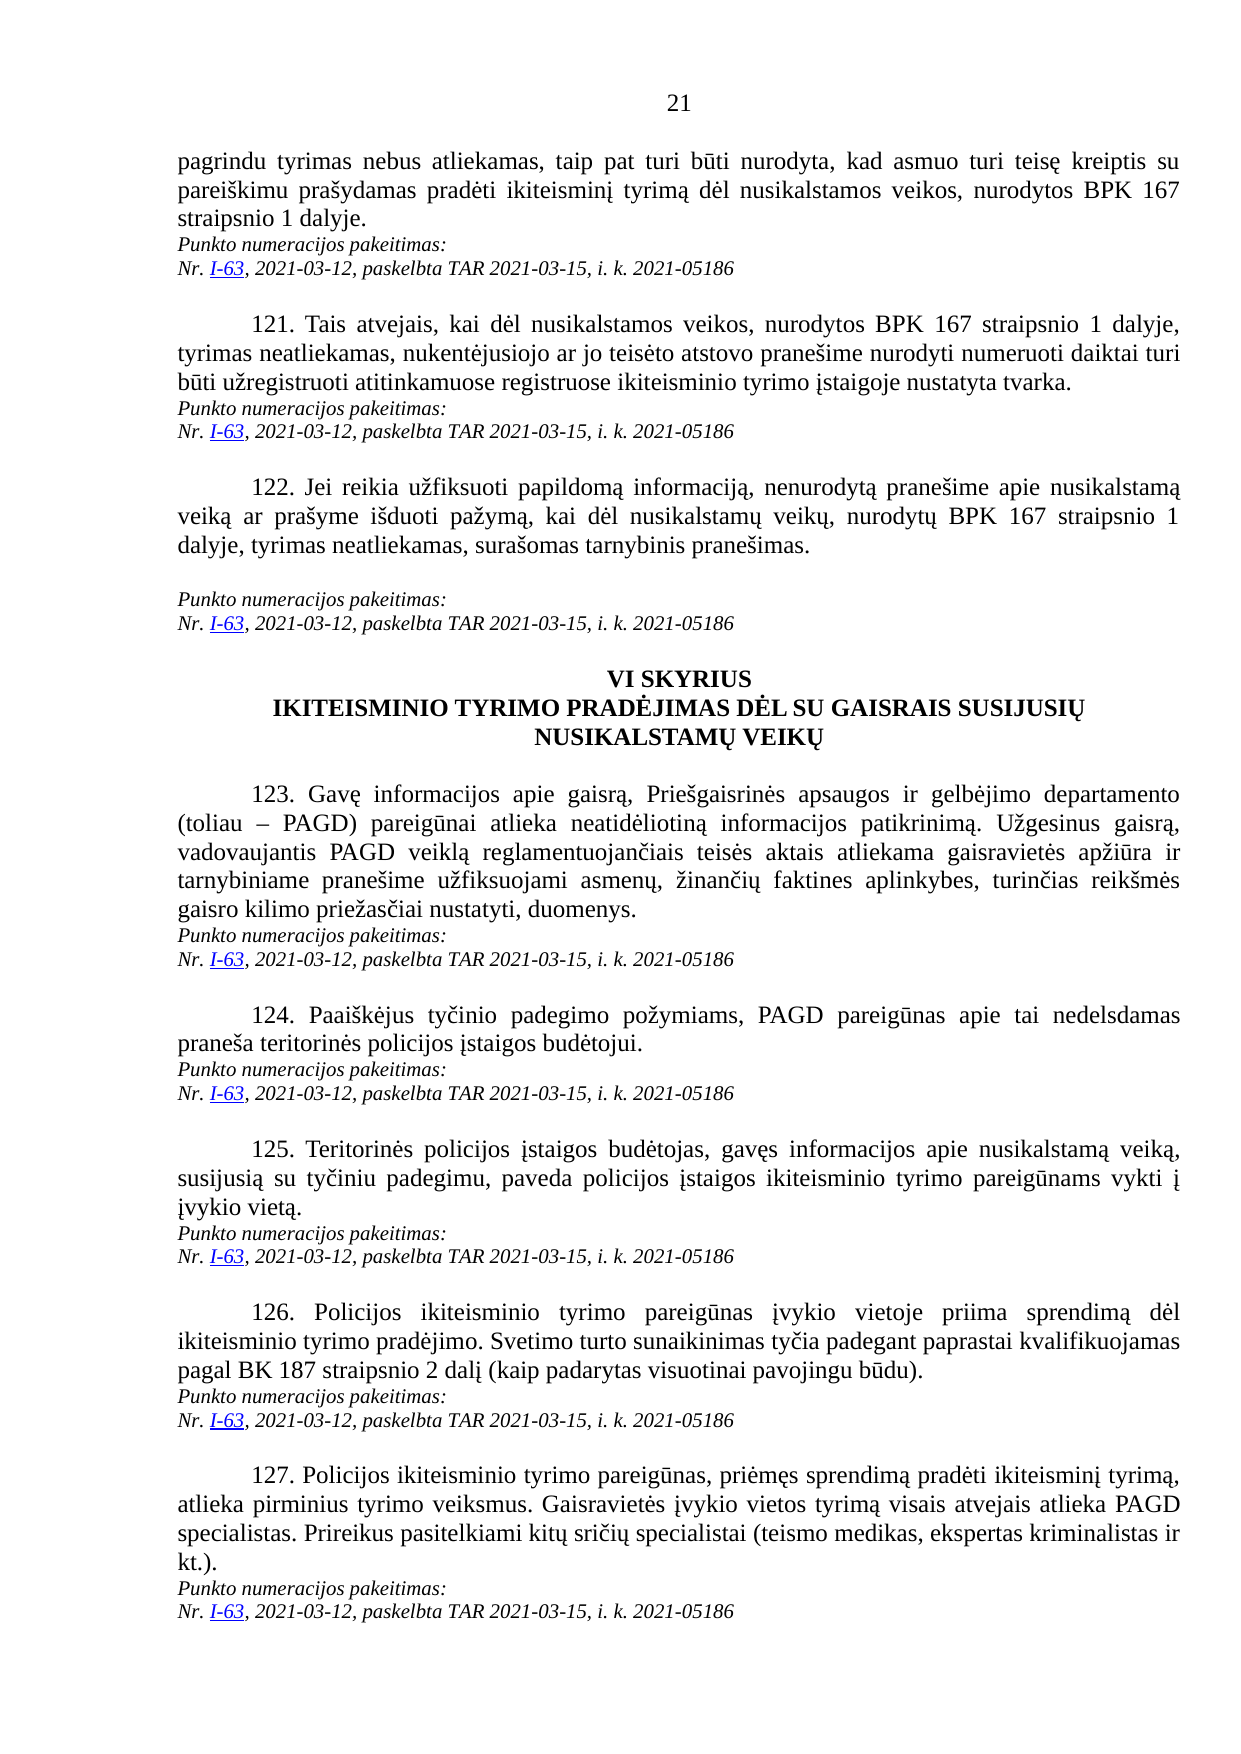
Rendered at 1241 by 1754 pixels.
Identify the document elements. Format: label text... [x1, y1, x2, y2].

text Punkto numeracijos pakeitimas: [177, 395, 1181, 419]
text 127. Policijos ikiteisminio tyrimo pareigūnas, priėmęs sprendimą pradėti ikiteisminį tyrimą, atlieka pirminius tyrimo veiksmus. Gaisravietės įvykio vietos tyrimą visais atvejais atlieka PAGD specialistas. Prireikus pasitelkiami kitų sričių specialistai (teismo medikas, ekspertas kriminalistas ir kt.). [177, 1460, 1181, 1575]
text 121. Tais atvejais, kai dėl nusikalstamos veikos, nurodytos BPK 167 straipsnio 1 dalyje, tyrimas neatliekamas, nukentėjusiojo ar jo teisėto atstovo pranešime nurodyti numeruoti daiktai turi būti užregistruoti atitinkamuose registruose ikiteisminio tyrimo įstaigoje nustatyta tvarka. [177, 309, 1181, 395]
text Punkto numeracijos pakeitimas: [177, 587, 1181, 611]
text Nr. I-63, 2021-03-12, paskelbta TAR 2021-03-15, i. k. 2021-05186 [177, 1244, 1181, 1268]
text VI SKYRIUS [177, 664, 1181, 693]
text 126. Policijos ikiteisminio tyrimo pareigūnas įvykio vietoje priima sprendimą dėl ikiteisminio tyrimo pradėjimo. Svetimo turto sunaikinimas tyčia padegant paprastai kvalifikuojamas pagal BK 187 straipsnio 2 dalį (kaip padarytas visuotinai pavojingu būdu). [177, 1297, 1181, 1383]
text Punkto numeracijos pakeitimas: [177, 1057, 1181, 1081]
text pagrindu tyrimas nebus atliekamas, taip pat turi būti nurodyta, kad asmuo turi teisę kreiptis su pareiškimu prašydamas pradėti ikiteisminį tyrimą dėl nusikalstamos veikos, nurodytos BPK 167 straipsnio 1 dalyje. [177, 146, 1181, 232]
text 122. Jei reikia užfiksuoti papildomą informaciją, nenurodytą pranešime apie nusikalstamą veiką ar prašyme išduoti pažymą, kai dėl nusikalstamų veikų, nurodytų BPK 167 straipsnio 1 dalyje, tyrimas neatliekamas, surašomas tarnybinis pranešimas. [177, 472, 1181, 558]
text Nr. I-63, 2021-03-12, paskelbta TAR 2021-03-15, i. k. 2021-05186 [177, 1081, 1181, 1105]
text 124. Paaiškėjus tyčinio padegimo požymiams, PAGD pareigūnas apie tai nedelsdamas praneša teritorinės policijos įstaigos budėtojui. [177, 1000, 1181, 1057]
text Nr. I-63, 2021-03-12, paskelbta TAR 2021-03-15, i. k. 2021-05186 [177, 947, 1181, 971]
text Nr. I-63, 2021-03-12, paskelbta TAR 2021-03-15, i. k. 2021-05186 [177, 419, 1181, 443]
text Nr. I-63, 2021-03-12, paskelbta TAR 2021-03-15, i. k. 2021-05186 [177, 611, 1181, 635]
text Punkto numeracijos pakeitimas: [177, 923, 1181, 947]
text Punkto numeracijos pakeitimas: [177, 1575, 1181, 1599]
text 123. Gavę informacijos apie gaisrą, Priešgaisrinės apsaugos ir gelbėjimo departamento (toliau – PAGD) pareigūnai atlieka neatidėliotiną informacijos patikrinimą. Užgesinus gaisrą, vadovaujantis PAGD veiklą reglamentuojančiais teisės aktais atliekama gaisravietės apžiūra ir tarnybiniame pranešime užfiksuojami asmenų, žinančių faktines aplinkybes, turinčias reikšmės gaisro kilimo priežasčiai nustatyti, duomenys. [177, 779, 1181, 923]
text Nr. I-63, 2021-03-12, paskelbta TAR 2021-03-15, i. k. 2021-05186 [177, 1599, 1181, 1623]
text Punkto numeracijos pakeitimas: [177, 232, 1181, 256]
text Nr. I-63, 2021-03-12, paskelbta TAR 2021-03-15, i. k. 2021-05186 [177, 1408, 1181, 1432]
text Nr. I-63, 2021-03-12, paskelbta TAR 2021-03-15, i. k. 2021-05186 [177, 256, 1181, 280]
text Punkto numeracijos pakeitimas: [177, 1220, 1181, 1244]
text 125. Teritorinės policijos įstaigos budėtojas, gavęs informacijos apie nusikalstamą veiką, susijusią su tyčiniu padegimu, paveda policijos įstaigos ikiteisminio tyrimo pareigūnams vykti į įvykio vietą. [177, 1134, 1181, 1220]
text IKITEISMINIO TYRIMO PRADĖJIMAS DĖL SU GAISRAIS SUSIJUSIŲ NUSIKALSTAMŲ VEIKŲ [177, 693, 1181, 750]
text Punkto numeracijos pakeitimas: [177, 1383, 1181, 1408]
